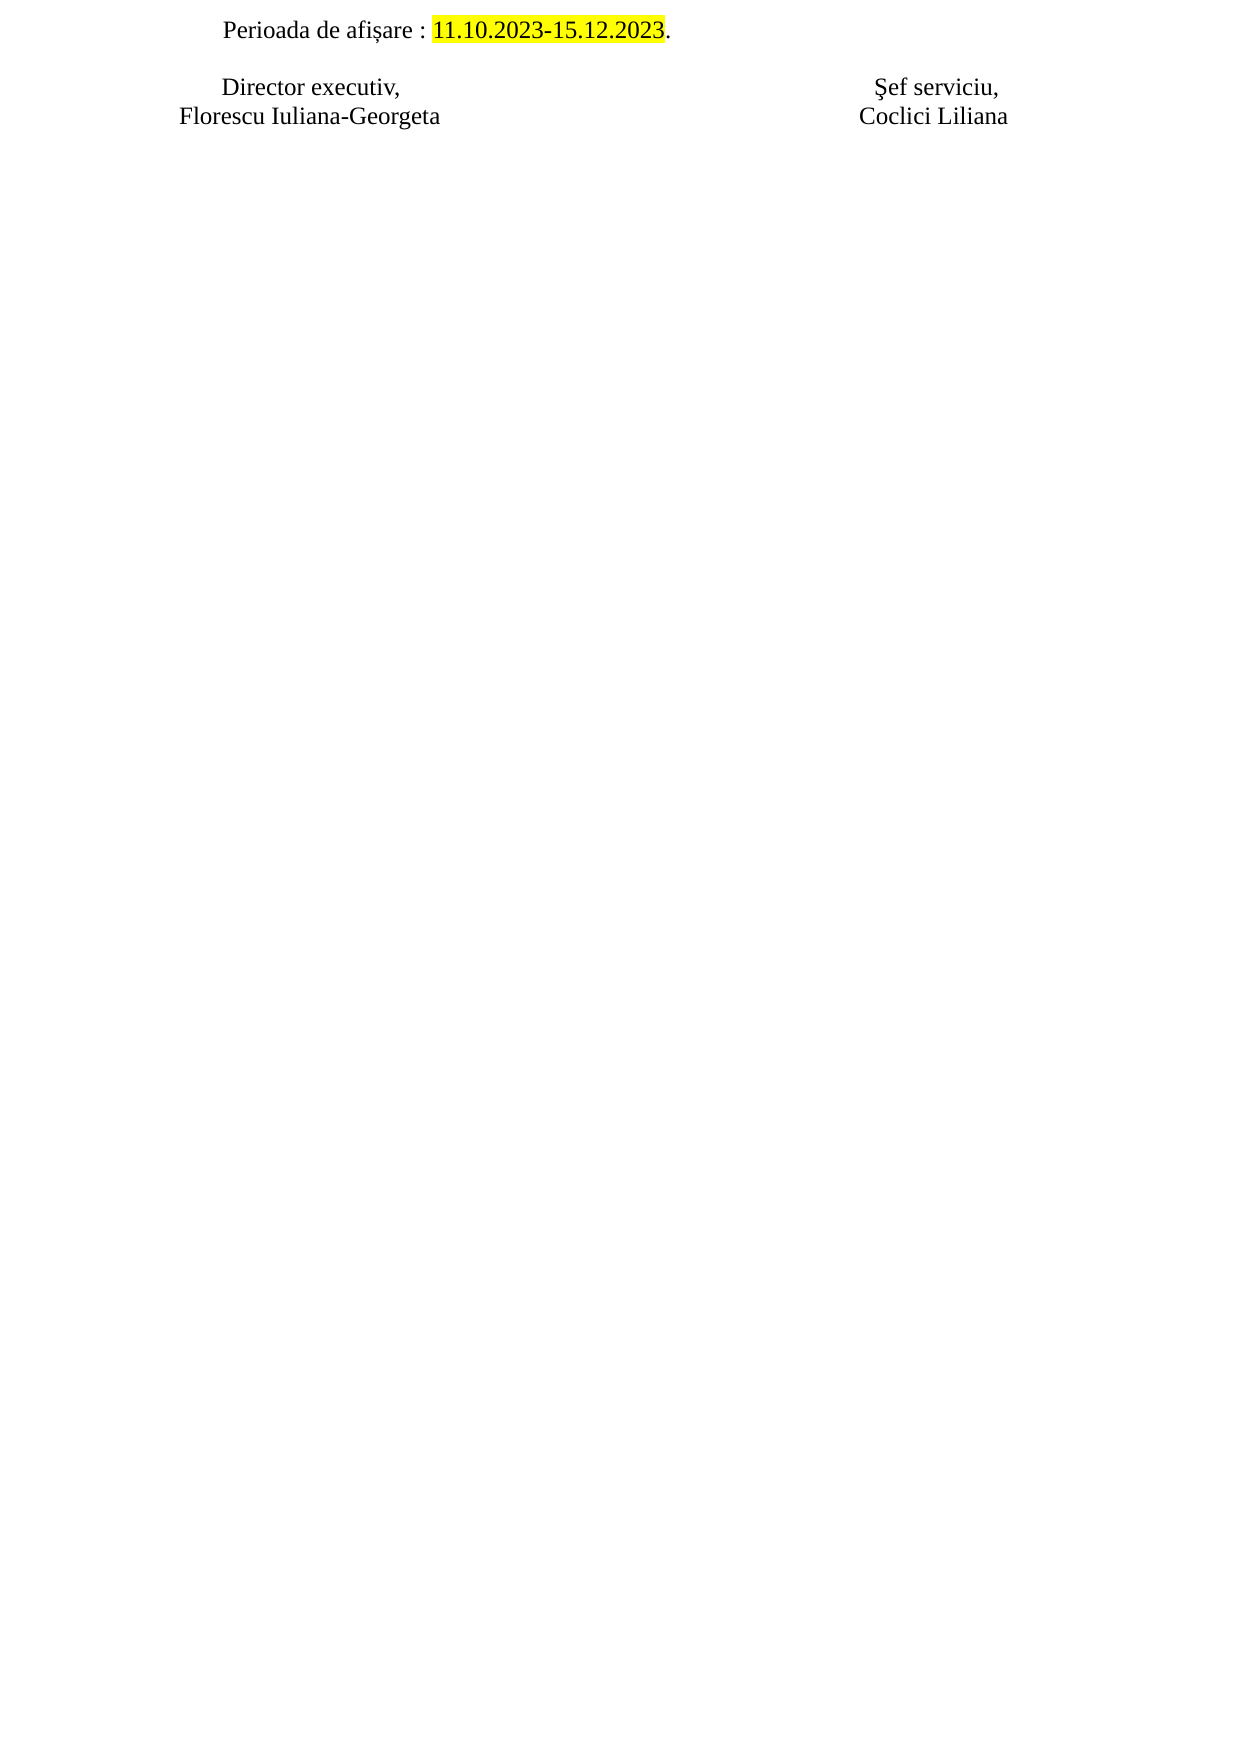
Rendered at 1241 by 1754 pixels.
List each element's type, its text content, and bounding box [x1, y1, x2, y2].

text Perioada de afișare : 11.10.2023-15.12.2023. [148, 15, 1167, 43]
text Florescu Iuliana-Georgeta Coclici Liliana [148, 101, 1167, 130]
text Director executiv, Şef serviciu, [148, 72, 1167, 101]
